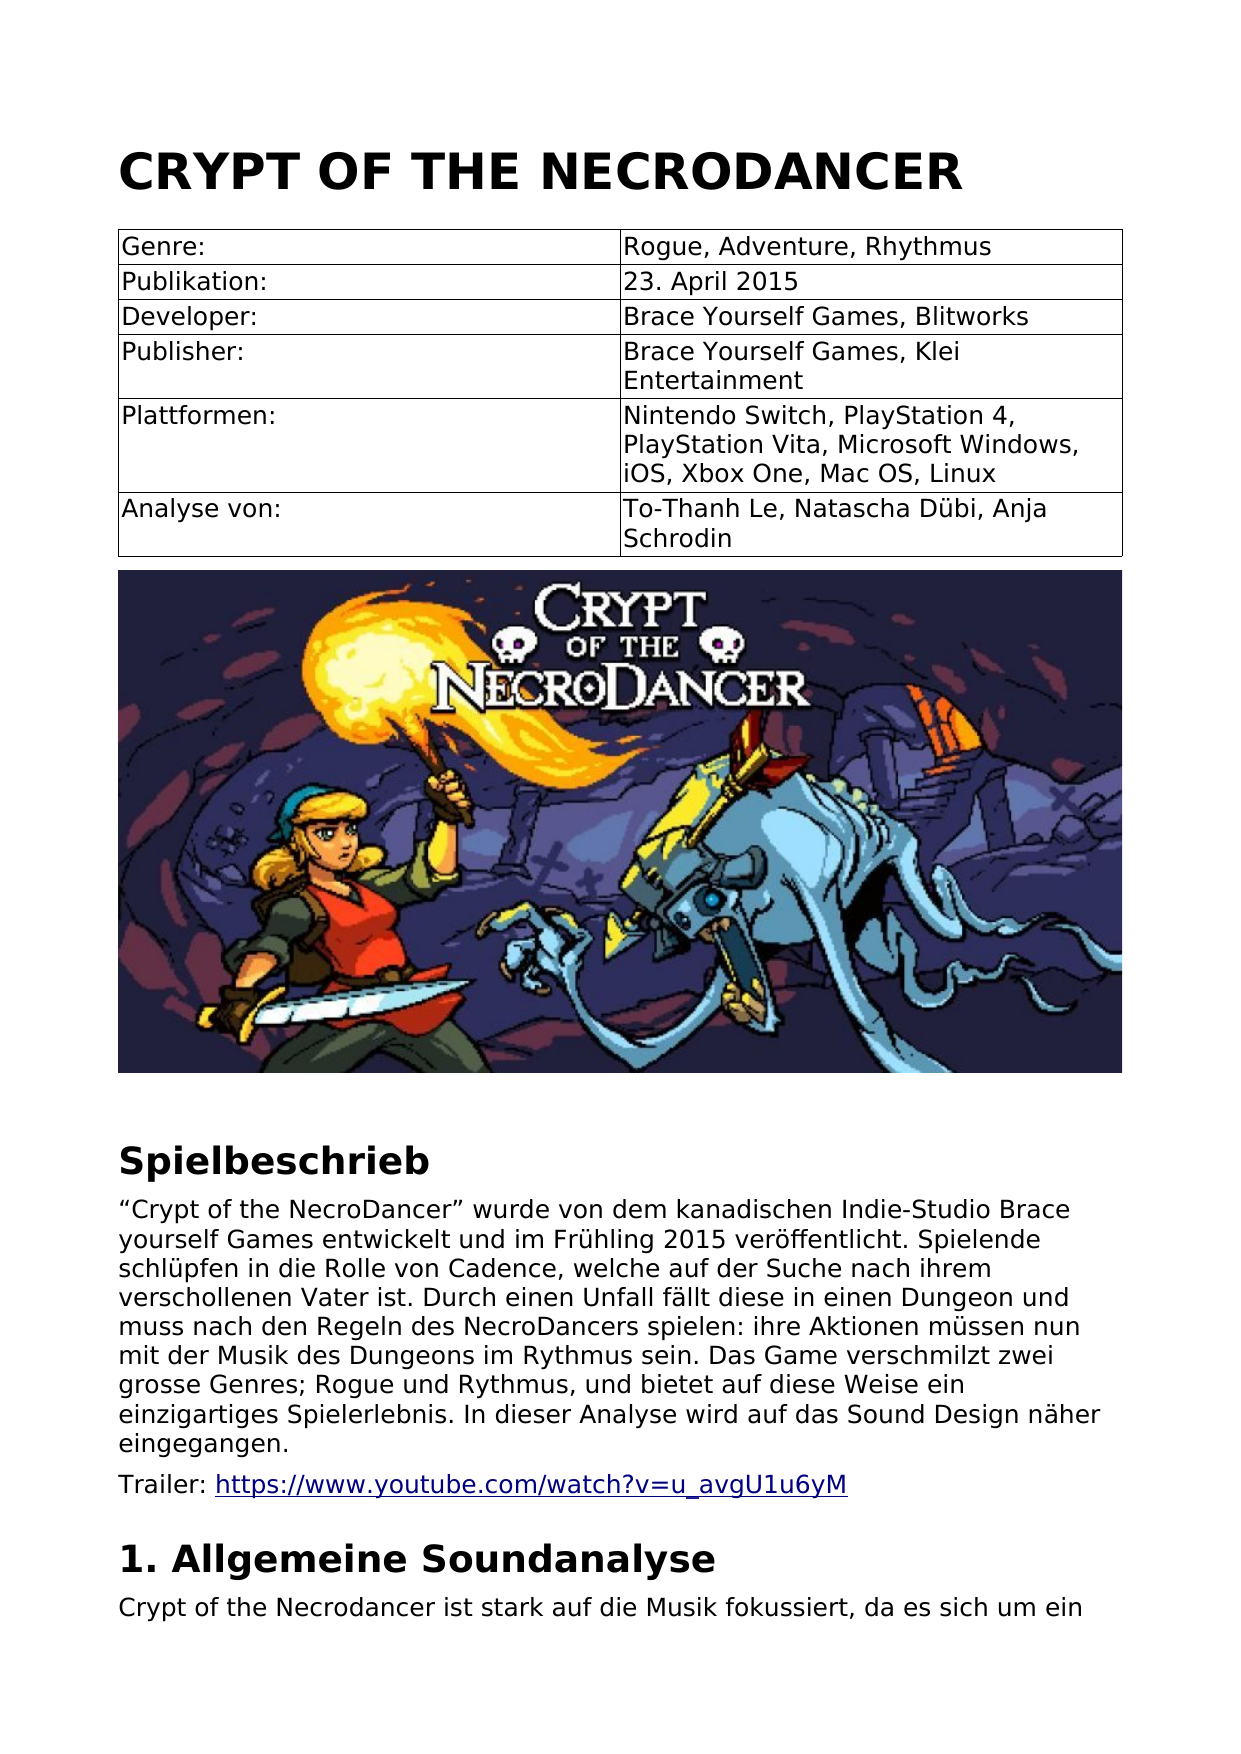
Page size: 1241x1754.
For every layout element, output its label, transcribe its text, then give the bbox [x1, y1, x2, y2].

subtitle CRYPT OF THE NECRODANCER [118, 143, 1122, 201]
table_cell Brace Yourself Games, Blitworks [621, 300, 1122, 334]
table_header Genre: [119, 230, 620, 264]
table_cell Plattformen: [119, 399, 620, 492]
table_cell Brace Yourself Games, Klei Entertainment [621, 335, 1122, 398]
text “Crypt of the NecroDancer” wurde von dem kanadischen Indie-Studio Brace yourself Games entwickelt und im Frühling 2015 veröffentlicht. Spielende schlüpfen in die Rolle von Cadence, welche auf der Suche nach ihrem verschollenen Vater ist. Durch einen Unfall fällt diese in einen Dungeon und muss nach den Regeln des NecroDancers spielen: ihre Aktionen müssen nun mit der Musik des Dungeons im Rythmus sein. Das Game verschmilzt zwei grosse Genres; Rogue und Rythmus, und bietet auf diese Weise ein einzigartiges Spielerlebnis. In dieser Analyse wird auf das Sound Design näher eingegangen. [118, 1196, 1122, 1458]
table_cell Nintendo Switch, PlayStation 4, PlayStation Vita, Microsoft Windows, iOS, Xbox One, Mac OS, Linux [621, 399, 1122, 492]
subtitle 1. Allgemeine Soundanalyse [118, 1537, 1122, 1581]
table_cell To-Thanh Le, Natascha Dübi, Anja Schrodin [621, 493, 1122, 556]
table_cell 23. April 2015 [621, 265, 1122, 299]
text Trailer: https://www.youtube.com/watch?v=u_avgU1u6yM [118, 1471, 1122, 1500]
table_cell Publisher: [119, 335, 620, 398]
text Crypt of the Necrodancer ist stark auf die Musik fokussiert, da es sich um ein [118, 1593, 1122, 1623]
table_cell Developer: [119, 300, 620, 334]
table_header Rogue, Adventure, Rhythmus [621, 230, 1122, 264]
subtitle Spielbeschrieb [118, 1139, 1122, 1183]
table_cell Publikation: [119, 265, 620, 299]
table_cell Analyse von: [119, 493, 620, 556]
picture [118, 570, 1123, 1073]
